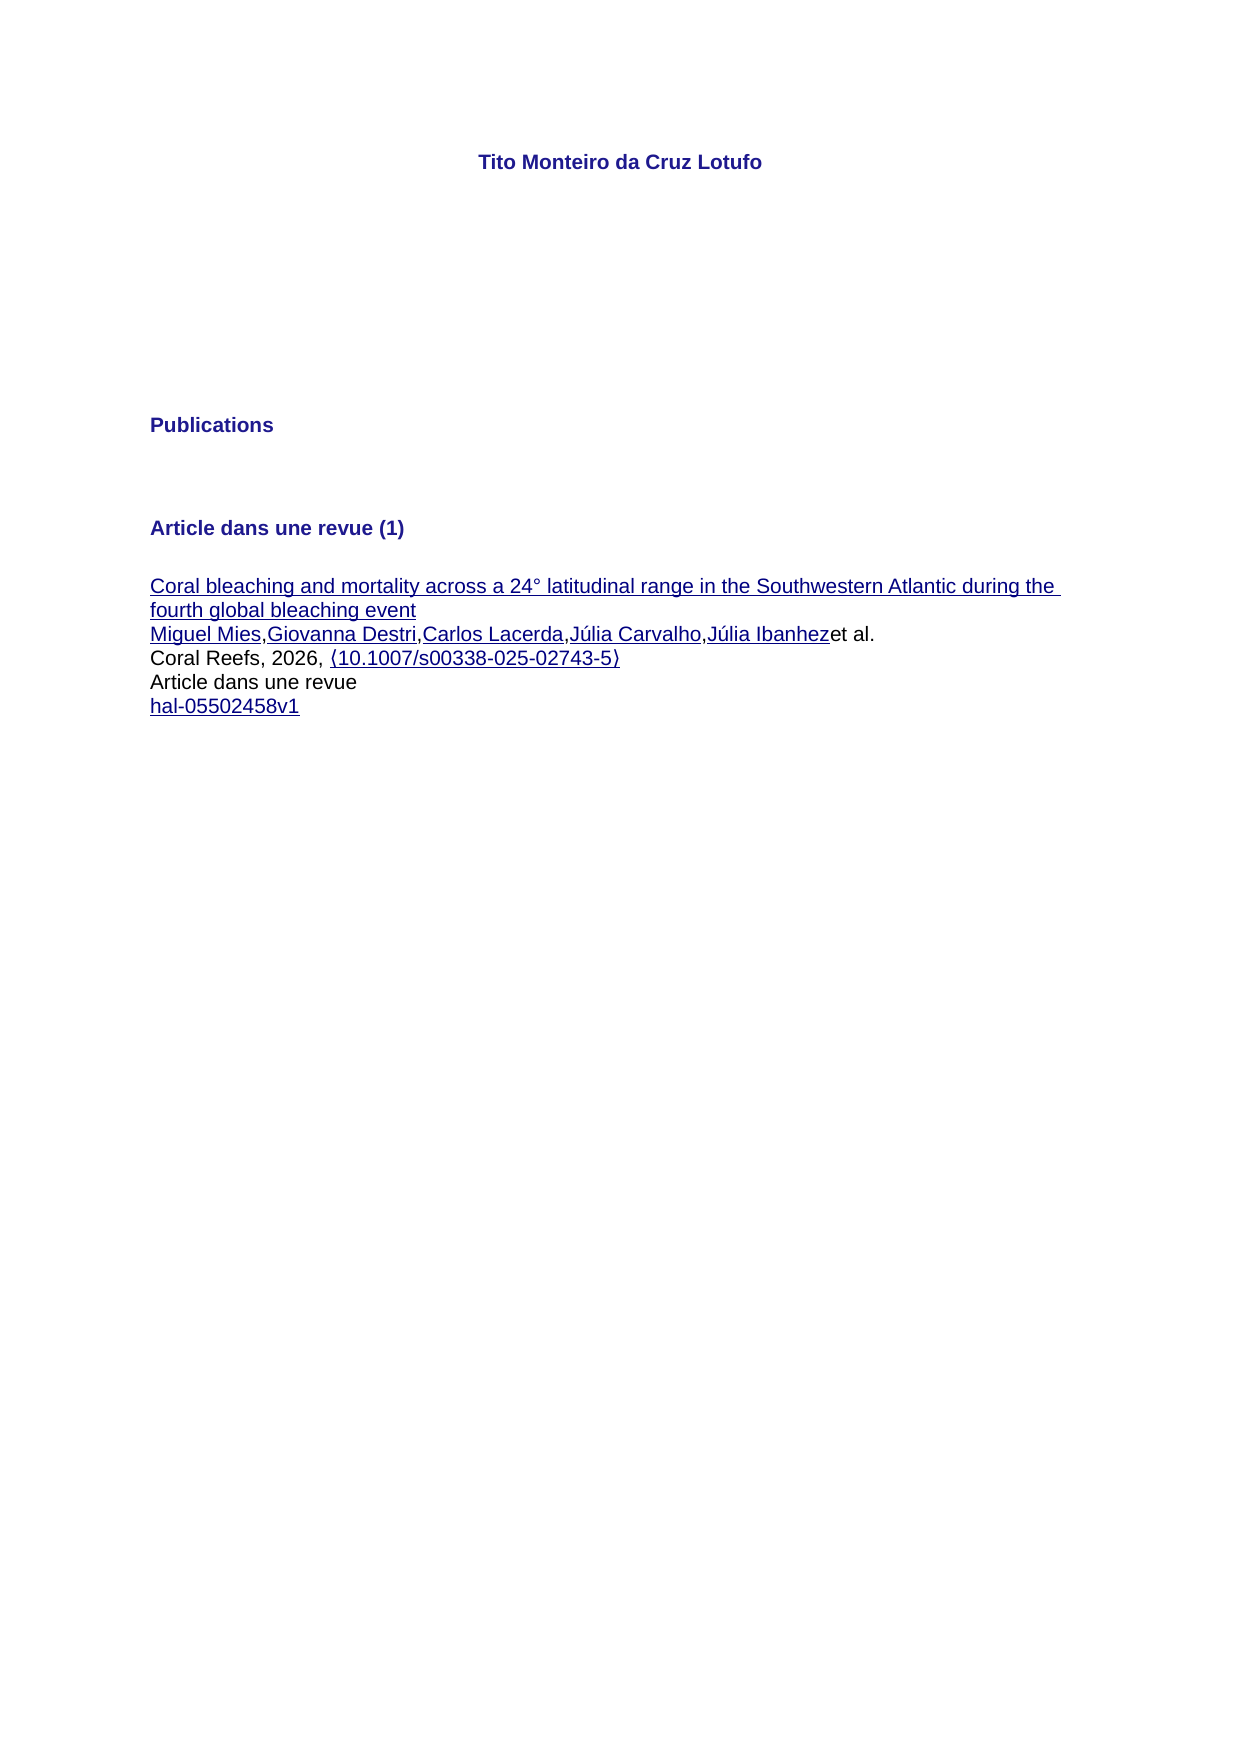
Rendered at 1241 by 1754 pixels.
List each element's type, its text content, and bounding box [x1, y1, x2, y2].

subtitle Tito Monteiro da Cruz Lotufo [150, 150, 1090, 174]
subtitle Article dans une revue (1) [150, 516, 1090, 539]
table_header Coral bleaching and mortality across a 24° latitudinal range in the Southwestern Atlantic during the fourth global bleaching event Miguel Mies,Giovanna Destri,Carlos Lacerda,Júlia Carvalho,Júlia Ibanhezet al. Coral Reefs, 2026, ⟨10.1007/s00338-025-02743-5⟩ Article dans une revue hal-05502458v1 [150, 574, 1090, 718]
subtitle Publications [150, 412, 1090, 436]
